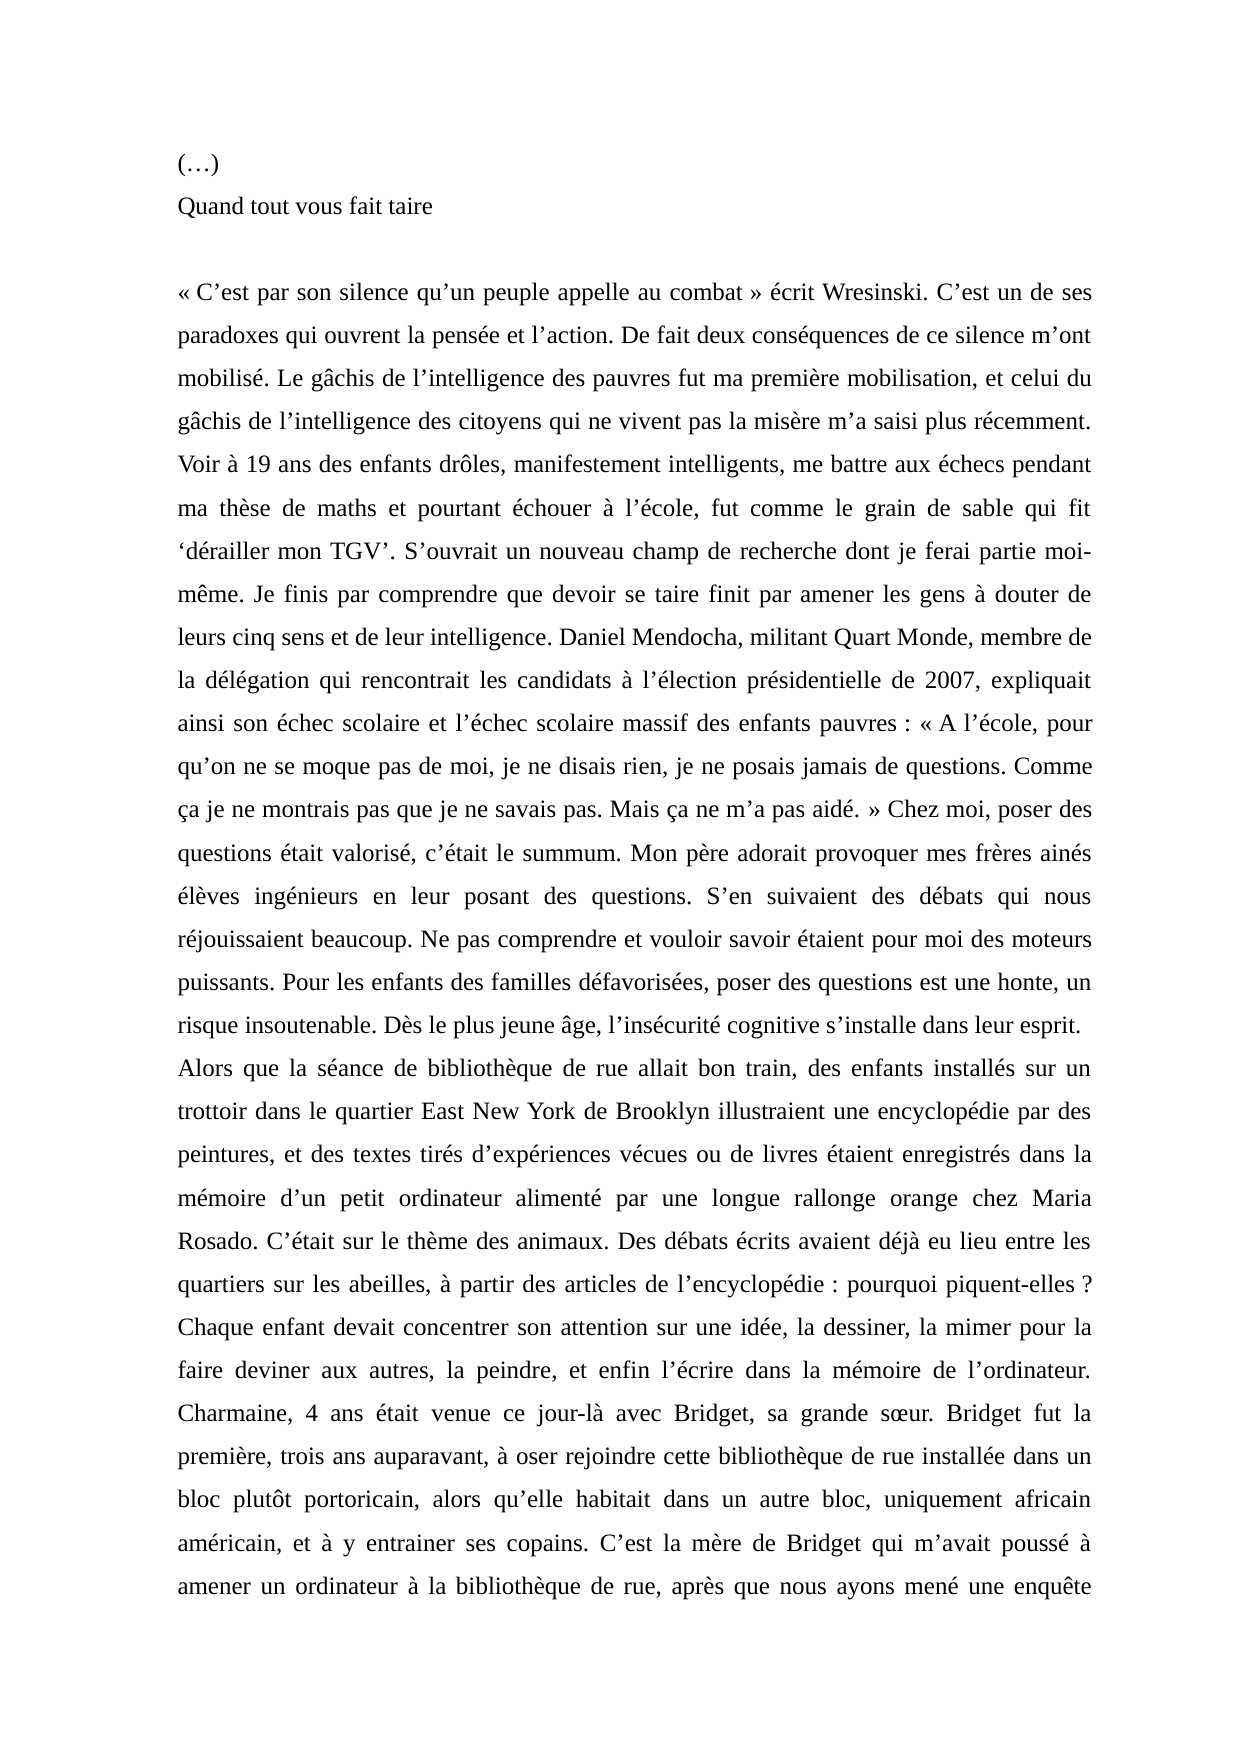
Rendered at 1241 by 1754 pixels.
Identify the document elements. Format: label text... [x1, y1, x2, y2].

text Quand tout vous fait taire [177, 191, 1093, 219]
text « C’est par son silence qu’un peuple appelle au combat » écrit Wresinski. C’est un de ses paradoxes qui ouvrent la pensée et l’action. De fait deux conséquences de ce silence m’ont mobilisé. Le gâchis de l’intelligence des pauvres fut ma première mobilisation, et celui du gâchis de l’intelligence des citoyens qui ne vivent pas la misère m’a saisi plus récemment. Voir à 19 ans des enfants drôles, manifestement intelligents, me battre aux échecs pendant ma thèse de maths et pourtant échouer à l’école, fut comme le grain de sable qui fit ‘dérailler mon TGV’. S’ouvrait un nouveau champ de recherche dont je ferai partie moi-même. Je finis par comprendre que devoir se taire finit par amener les gens à douter de leurs cinq sens et de leur intelligence. Daniel Mendocha, militant Quart Monde, membre de la délégation qui rencontrait les candidats à l’élection présidentielle de 2007, expliquait ainsi son échec scolaire et l’échec scolaire massif des enfants pauvres : « A l’école, pour qu’on ne se moque pas de moi, je ne disais rien, je ne posais jamais de questions. Comme ça je ne montrais pas que je ne savais pas. Mais ça ne m’a pas aidé. » Chez moi, poser des questions était valorisé, c’était le summum. Mon père adorait provoquer mes frères ainés élèves ingénieurs en leur posant des questions. S’en suivaient des débats qui nous réjouissaient beaucoup. Ne pas comprendre et vouloir savoir étaient pour moi des moteurs puissants. Pour les enfants des familles défavorisées, poser des questions est une honte, un risque insoutenable. Dès le plus jeune âge, l’insécurité cognitive s’installe dans leur esprit. [177, 277, 1093, 1039]
text Alors que la séance de bibliothèque de rue allait bon train, des enfants installés sur un trottoir dans le quartier East New York de Brooklyn illustraient une encyclopédie par des peintures, et des textes tirés d’expériences vécues ou de livres étaient enregistrés dans la mémoire d’un petit ordinateur alimenté par une longue rallonge orange chez Maria Rosado. C’était sur le thème des animaux. Des débats écrits avaient déjà eu lieu entre les quartiers sur les abeilles, à partir des articles de l’encyclopédie : pourquoi piquent-elles ? Chaque enfant devait concentrer son attention sur une idée, la dessiner, la mimer pour la faire deviner aux autres, la peindre, et enfin l’écrire dans la mémoire de l’ordinateur. Charmaine, 4 ans était venue ce jour-là avec Bridget, sa grande sœur. Bridget fut la première, trois ans auparavant, à oser rejoindre cette bibliothèque de rue installée dans un bloc plutôt portoricain, alors qu’elle habitait dans un autre bloc, uniquement africain américain, et à y entrainer ses copains. C’est la mère de Bridget qui m’avait poussé à amener un ordinateur à la bibliothèque de rue, après que nous ayons mené une enquête [177, 1053, 1093, 1599]
text (…) [148, 148, 1093, 176]
